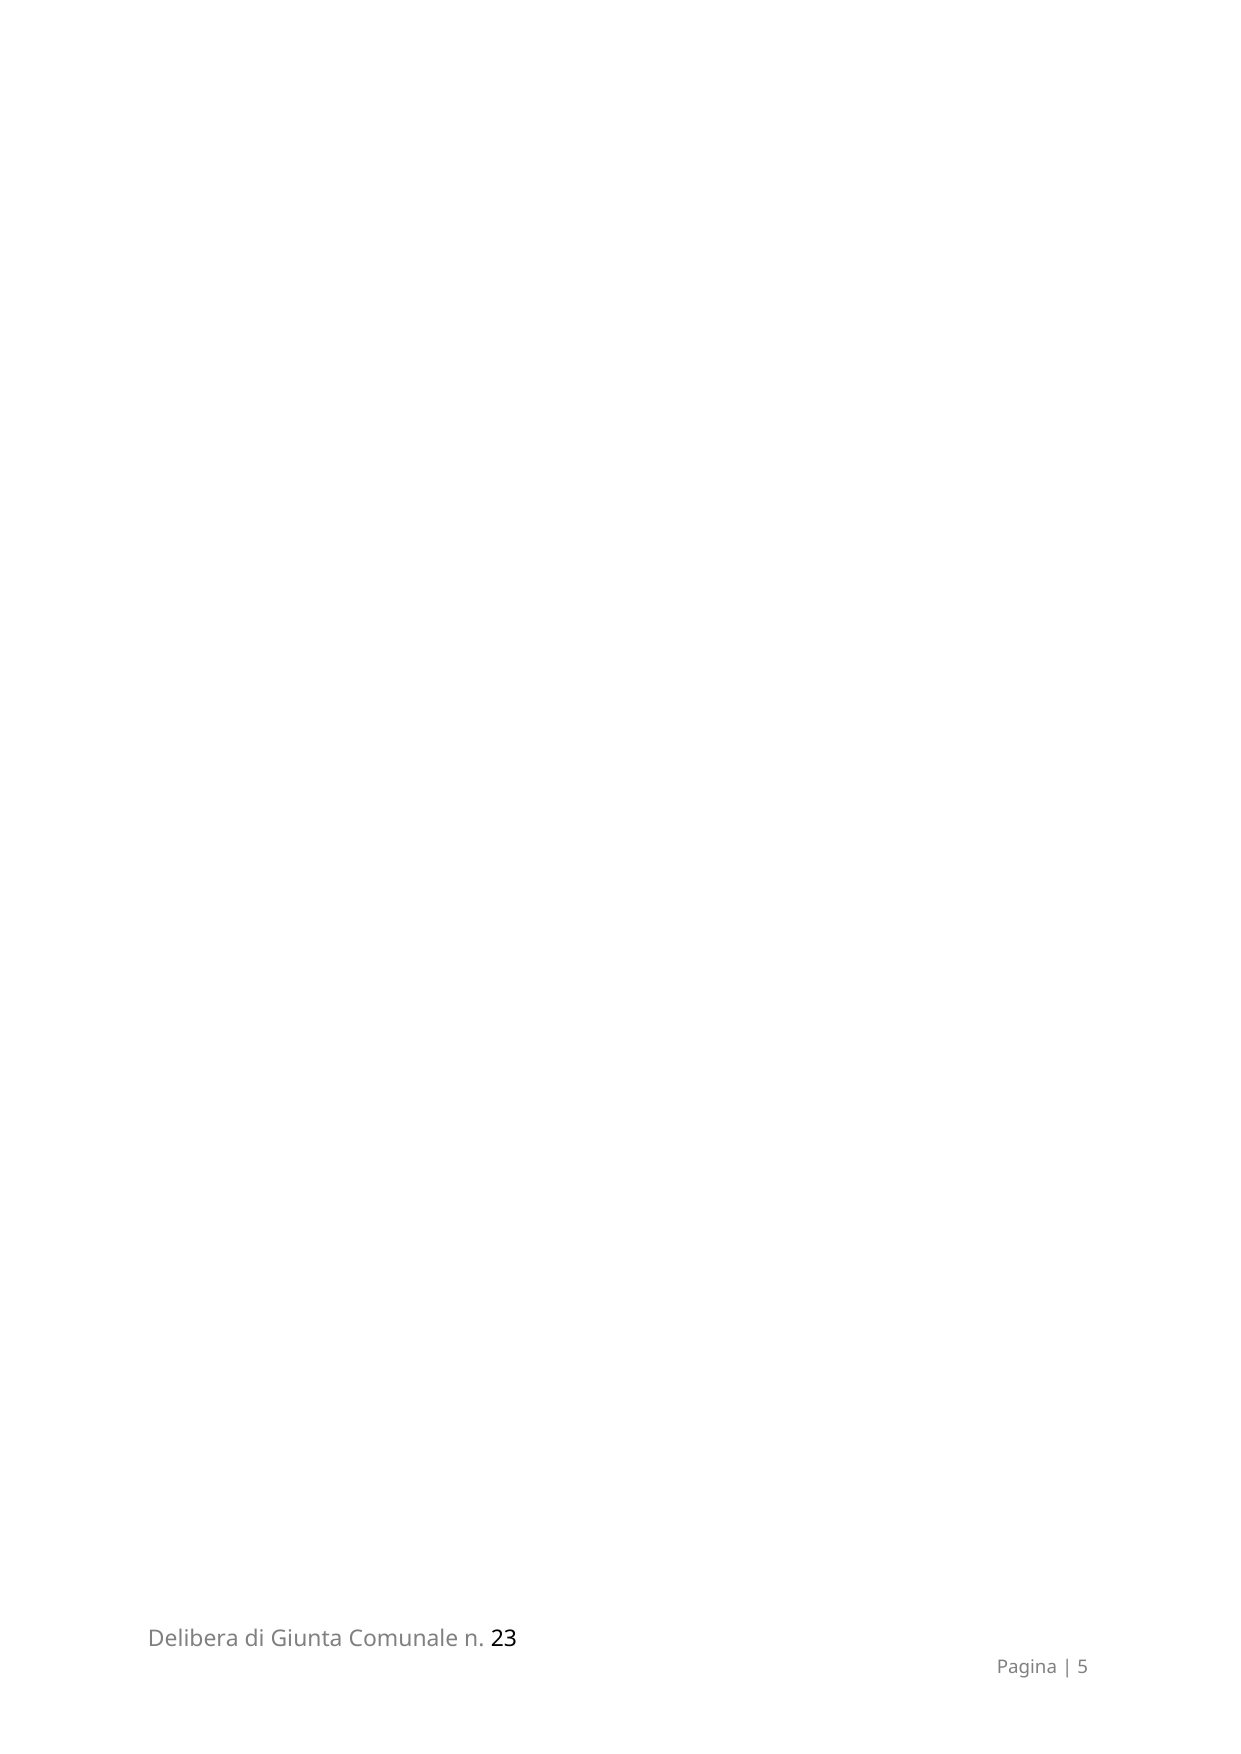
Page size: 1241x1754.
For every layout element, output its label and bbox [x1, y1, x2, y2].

table_cell [628, 116, 1107, 144]
table_cell [148, 144, 627, 173]
table_header [148, 75, 1107, 116]
table_cell [148, 116, 627, 144]
table_cell [628, 144, 1107, 173]
